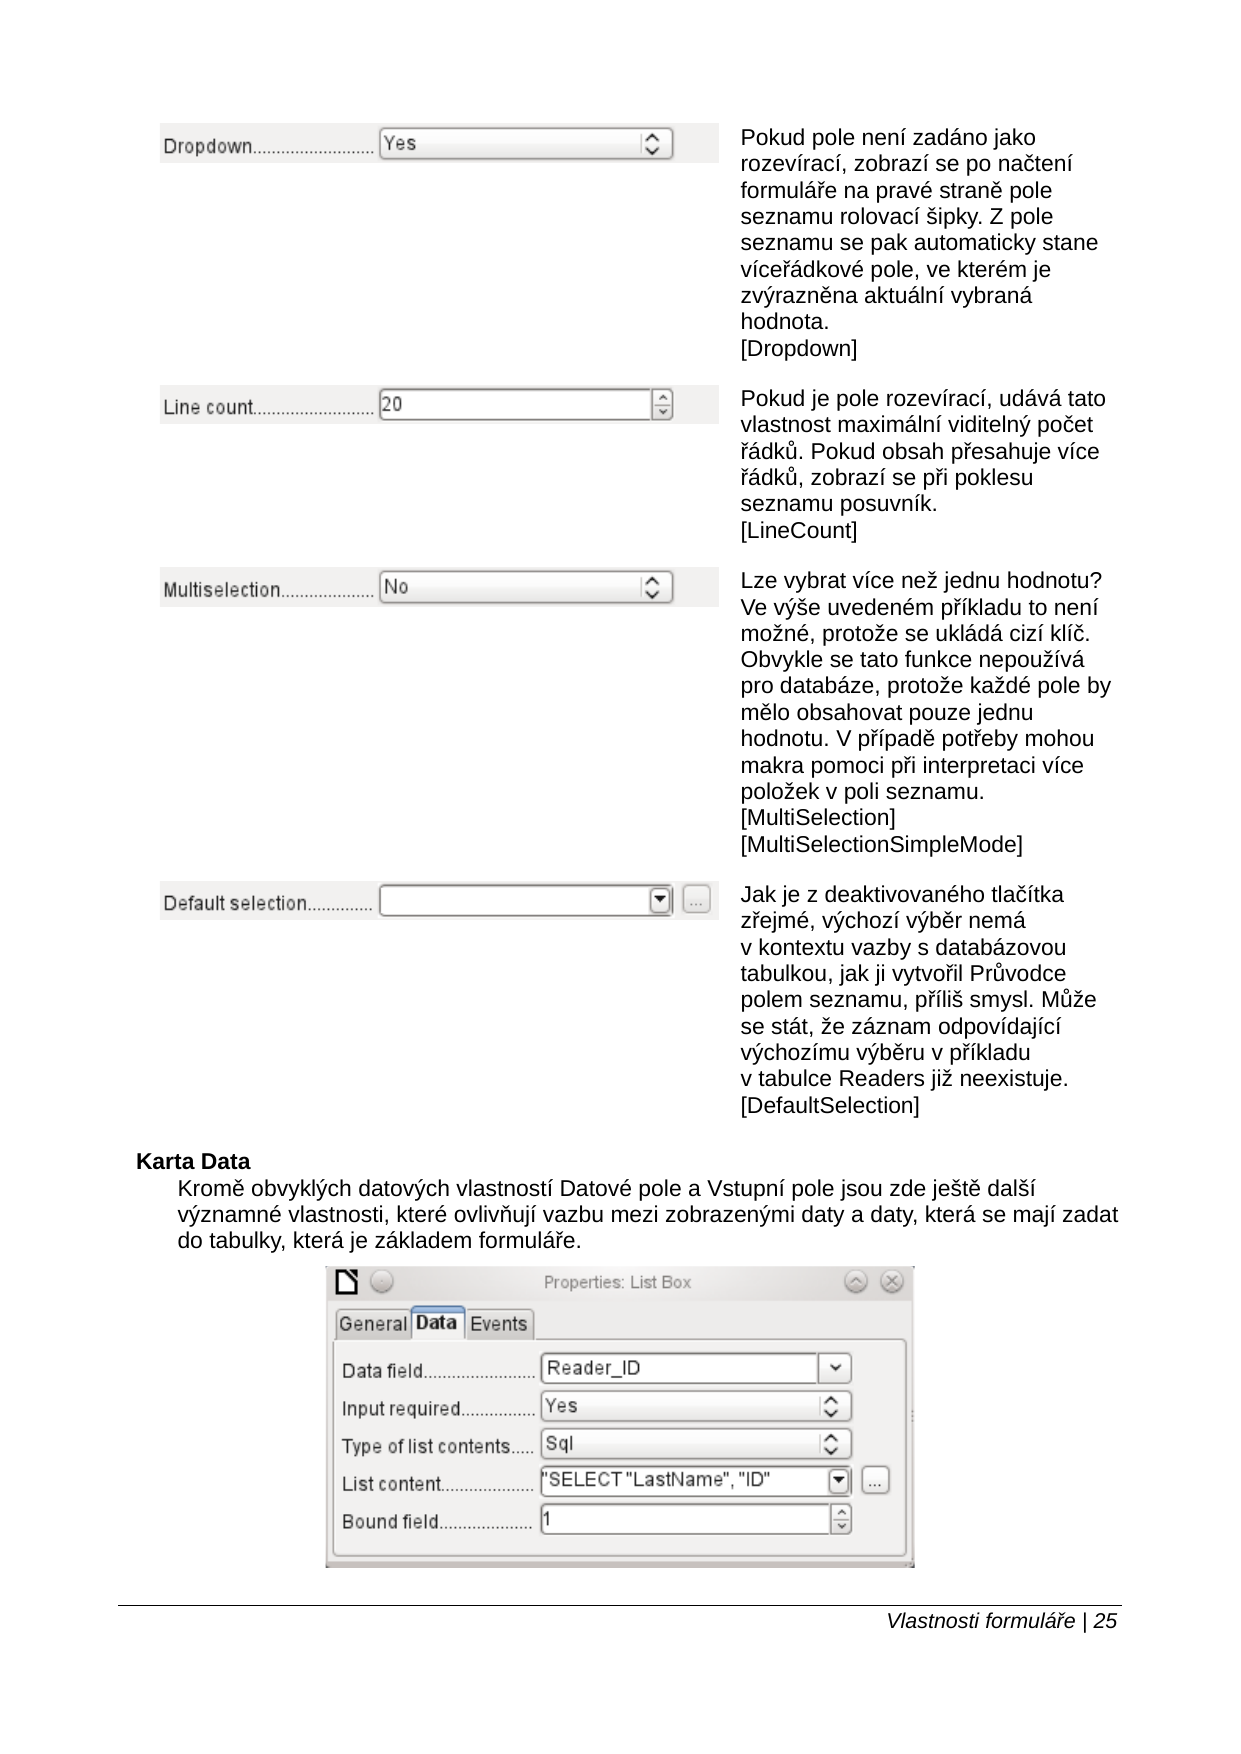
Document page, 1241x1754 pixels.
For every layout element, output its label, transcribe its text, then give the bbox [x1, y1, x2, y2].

text Kromě obvyklých datových vlastností Datové pole a Vstupní pole jsou zde ještě další významné vlastnosti, které ovlivňují vazbu mezi zobrazenými daty a daty, která se mají zadat do tabulky, která je základem formuláře. [177, 1174, 1122, 1253]
picture [159, 567, 719, 607]
table_cell [144, 561, 734, 875]
table_cell [144, 118, 734, 379]
picture [159, 881, 719, 920]
table_cell Pokud je pole rozevírací, udává tato vlastnost maximální viditelný počet řádků. Pokud obsah přesahuje více řádků, zobrazí se při poklesu seznamu posuvník. [LineCount] [735, 379, 1124, 561]
table_cell Lze vybrat více než jednu hodnotu? Ve výše uvedeném příkladu to není možné, protože se ukládá cizí klíč. Obvykle se tato funkce nepoužívá pro databáze, protože každé pole by mělo obsahovat pouze jednu hodnotu. V případě potřeby mohou makra pomoci při interpretaci více položek v poli seznamu. [MultiSelection] [MultiSelectionSimpleMode] [735, 561, 1124, 875]
table_cell Jak je z deaktivovaného tlačítka zřejmé, výchozí výběr nemá v kontextu vazby s databázovou tabulkou, jak ji vytvořil Průvodce polem seznamu, příliš smysl. Může se stát, že záznam odpovídající výchozímu výběru v příkladu v tabulce Readers již neexistuje. [DefaultSelection] [735, 875, 1124, 1136]
text Karta Data [136, 1148, 1122, 1174]
picture [159, 385, 719, 424]
table_cell [144, 875, 734, 1136]
picture [159, 123, 719, 163]
table_cell [144, 379, 734, 561]
table_cell Pokud pole není zadáno jako rozevírací, zobrazí se po načtení formuláře na pravé straně pole seznamu rolovací šipky. Z pole seznamu se pak automaticky stane víceřádkové pole, ve kterém je zvýrazněna aktuální vybraná hodnota. [Dropdown] [735, 118, 1124, 379]
picture [325, 1266, 915, 1568]
